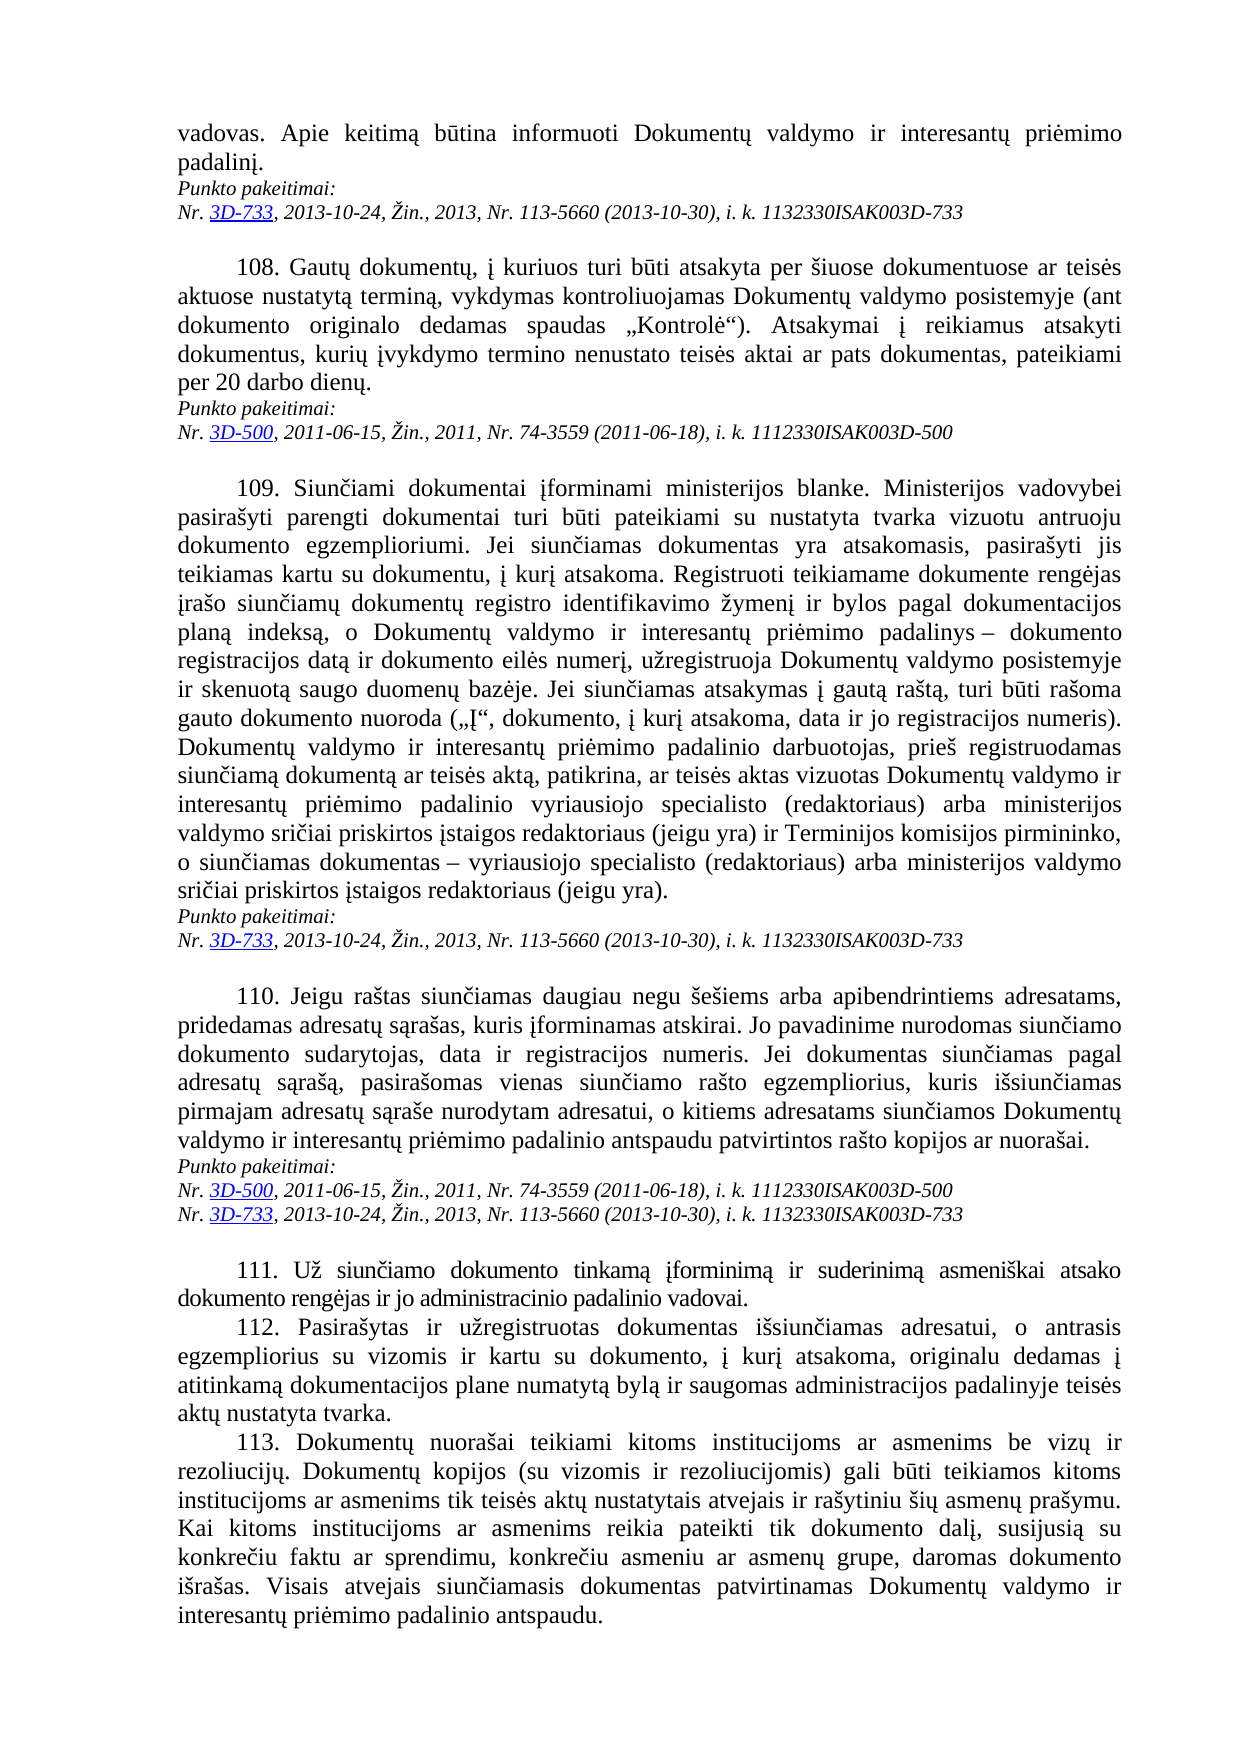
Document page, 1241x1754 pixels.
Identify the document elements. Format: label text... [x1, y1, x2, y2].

text Nr. 3D-733, 2013-10-24, Žin., 2013, Nr. 113-5660 (2013-10-30), i. k. 1132330ISAK003D-733 [177, 200, 1122, 224]
text Punkto pakeitimai: [177, 904, 1122, 928]
text 113. Dokumentų nuorašai teikiami kitoms institucijoms ar asmenims be vizų ir rezoliucijų. Dokumentų kopijos (su vizomis ir rezoliucijomis) gali būti teikiamos kitoms institucijoms ar asmenims tik teisės aktų nustatytais atvejais ir rašytiniu šių asmenų prašymu. Kai kitoms institucijoms ar asmenims reikia pateikti tik dokumento dalį, susijusią su konkrečiu faktu ar sprendimu, konkrečiu asmeniu ar asmenų grupe, daromas dokumento išrašas. Visais atvejais siunčiamasis dokumentas patvirtinamas Dokumentų valdymo ir interesantų priėmimo padalinio antspaudu. [177, 1427, 1122, 1628]
text 108. Gautų dokumentų, į kuriuos turi būti atsakyta per šiuose dokumentuose ar teisės aktuose nustatytą terminą, vykdymas kontroliuojamas Dokumentų valdymo posistemyje (ant dokumento originalo dedamas spaudas „Kontrolė“). Atsakymai į reikiamus atsakyti dokumentus, kurių įvykdymo termino nenustato teisės aktai ar pats dokumentas, pateikiami per 20 darbo dienų. [177, 252, 1122, 396]
text Punkto pakeitimai: [177, 176, 1122, 200]
text Nr. 3D-500, 2011-06-15, Žin., 2011, Nr. 74-3559 (2011-06-18), i. k. 1112330ISAK003D-500 [177, 420, 1122, 444]
text vadovas. Apie keitimą būtina informuoti Dokumentų valdymo ir interesantų priėmimo padalinį. [177, 118, 1122, 176]
text Nr. 3D-500, 2011-06-15, Žin., 2011, Nr. 74-3559 (2011-06-18), i. k. 1112330ISAK003D-500 [177, 1178, 1122, 1202]
text 111. Už siunčiamo dokumento tinkamą įforminimą ir suderinimą asmeniškai atsako dokumento rengėjas ir jo administracinio padalinio vadovai. [177, 1255, 1122, 1312]
text Nr. 3D-733, 2013-10-24, Žin., 2013, Nr. 113-5660 (2013-10-30), i. k. 1132330ISAK003D-733 [177, 1202, 1122, 1226]
text 109. Siunčiami dokumentai įforminami ministerijos blanke. Ministerijos vadovybei pasirašyti parengti dokumentai turi būti pateikiami su nustatyta tvarka vizuotu antruoju dokumento egzemplioriumi. Jei siunčiamas dokumentas yra atsakomasis, pasirašyti jis teikiamas kartu su dokumentu, į kurį atsakoma. Registruoti teikiamame dokumente rengėjas įrašo siunčiamų dokumentų registro identifikavimo žymenį ir bylos pagal dokumentacijos planą indeksą, o Dokumentų valdymo ir interesantų priėmimo padalinys – dokumento registracijos datą ir dokumento eilės numerį, užregistruoja Dokumentų valdymo posistemyje ir skenuotą saugo duomenų bazėje. Jei siunčiamas atsakymas į gautą raštą, turi būti rašoma gauto dokumento nuoroda („Į“, dokumento, į kurį atsakoma, data ir jo registracijos numeris). Dokumentų valdymo ir interesantų priėmimo padalinio darbuotojas, prieš registruodamas siunčiamą dokumentą ar teisės aktą, patikrina, ar teisės aktas vizuotas Dokumentų valdymo ir interesantų priėmimo padalinio vyriausiojo specialisto (redaktoriaus) arba ministerijos valdymo sričiai priskirtos įstaigos redaktoriaus (jeigu yra) ir Terminijos komisijos pirmininko, o siunčiamas dokumentas – vyriausiojo specialisto (redaktoriaus) arba ministerijos valdymo sričiai priskirtos įstaigos redaktoriaus (jeigu yra). [177, 473, 1122, 904]
text 110. Jeigu raštas siunčiamas daugiau negu šešiems arba apibendrintiems adresatams, pridedamas adresatų sąrašas, kuris įforminamas atskirai. Jo pavadinime nurodomas siunčiamo dokumento sudarytojas, data ir registracijos numeris. Jei dokumentas siunčiamas pagal adresatų sąrašą, pasirašomas vienas siunčiamo rašto egzempliorius, kuris išsiunčiamas pirmajam adresatų sąraše nurodytam adresatui, o kitiems adresatams siunčiamos Dokumentų valdymo ir interesantų priėmimo padalinio antspaudu patvirtintos rašto kopijos ar nuorašai. [177, 981, 1122, 1154]
text Punkto pakeitimai: [177, 396, 1122, 420]
text 112. Pasirašytas ir užregistruotas dokumentas išsiunčiamas adresatui, o antrasis egzempliorius su vizomis ir kartu su dokumento, į kurį atsakoma, originalu dedamas į atitinkamą dokumentacijos plane numatytą bylą ir saugomas administracijos padalinyje teisės aktų nustatyta tvarka. [177, 1312, 1122, 1427]
text Punkto pakeitimai: [177, 1154, 1122, 1178]
text Nr. 3D-733, 2013-10-24, Žin., 2013, Nr. 113-5660 (2013-10-30), i. k. 1132330ISAK003D-733 [177, 928, 1122, 952]
